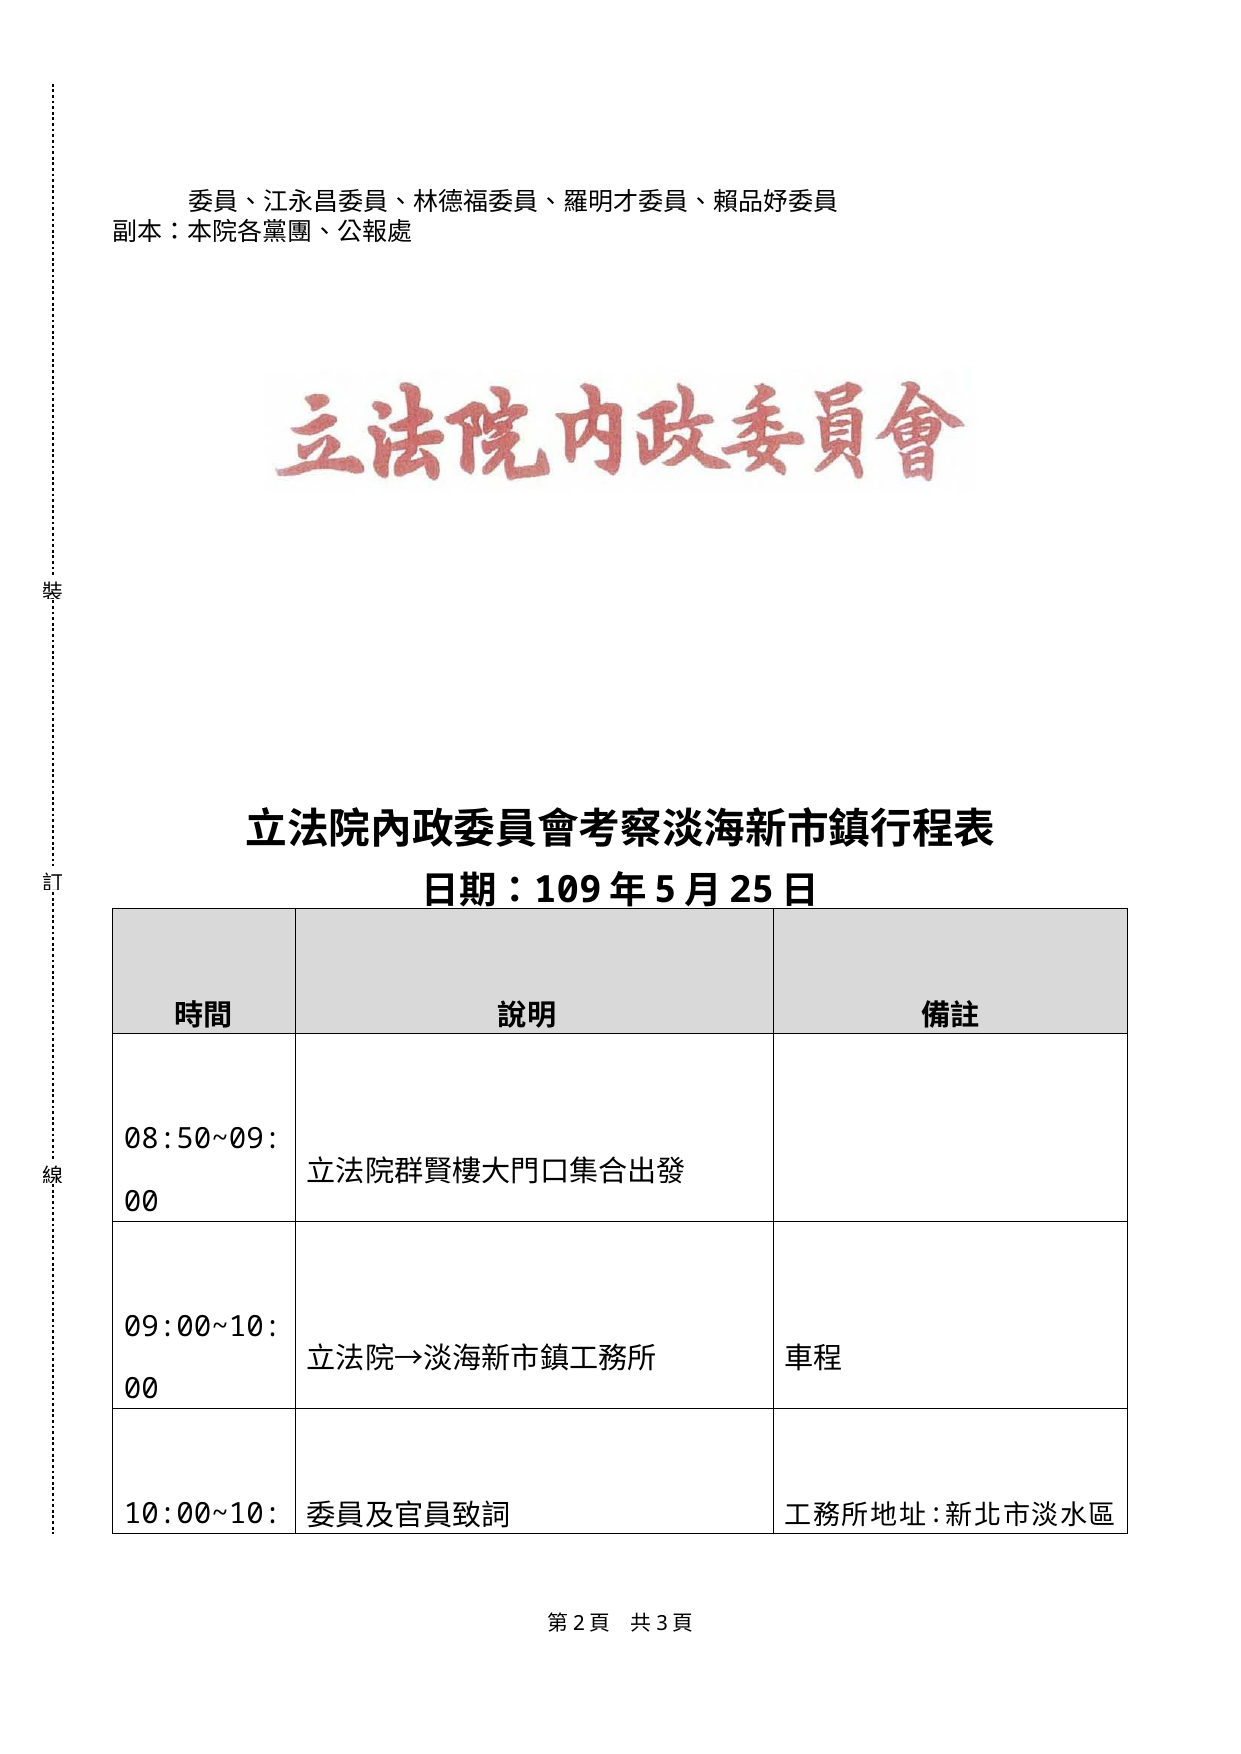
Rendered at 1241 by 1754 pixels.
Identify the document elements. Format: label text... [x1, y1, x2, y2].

table_cell 工務所地址:新北市淡水區 [774, 1409, 1127, 1533]
table_cell 08:50~09:00 [113, 1034, 295, 1221]
table_cell 車程 [774, 1222, 1127, 1408]
table_cell [774, 1034, 1127, 1221]
text 立法院內政委員會考察淡海新市鎮行程表 [112, 783, 1128, 846]
text 委員、江永昌委員、林德福委員、羅明才委員、賴品妤委員 [112, 158, 1128, 221]
table_cell 立法院群賢樓大門口集合出發 [296, 1034, 773, 1221]
text 日期：109年5月25日 [112, 846, 1128, 908]
table_header 說明 [296, 909, 773, 1033]
text 副本：本院各黨團、公報處 [112, 221, 1128, 246]
table_cell 10:00~10: [113, 1409, 295, 1533]
table_header 時間 [113, 909, 295, 1033]
table_cell 09:00~10:00 [113, 1222, 295, 1408]
table_header 備註 [774, 909, 1127, 1033]
table_cell 立法院→淡海新市鎮工務所 [296, 1222, 773, 1408]
table_cell 委員及官員致詞 [296, 1409, 773, 1533]
